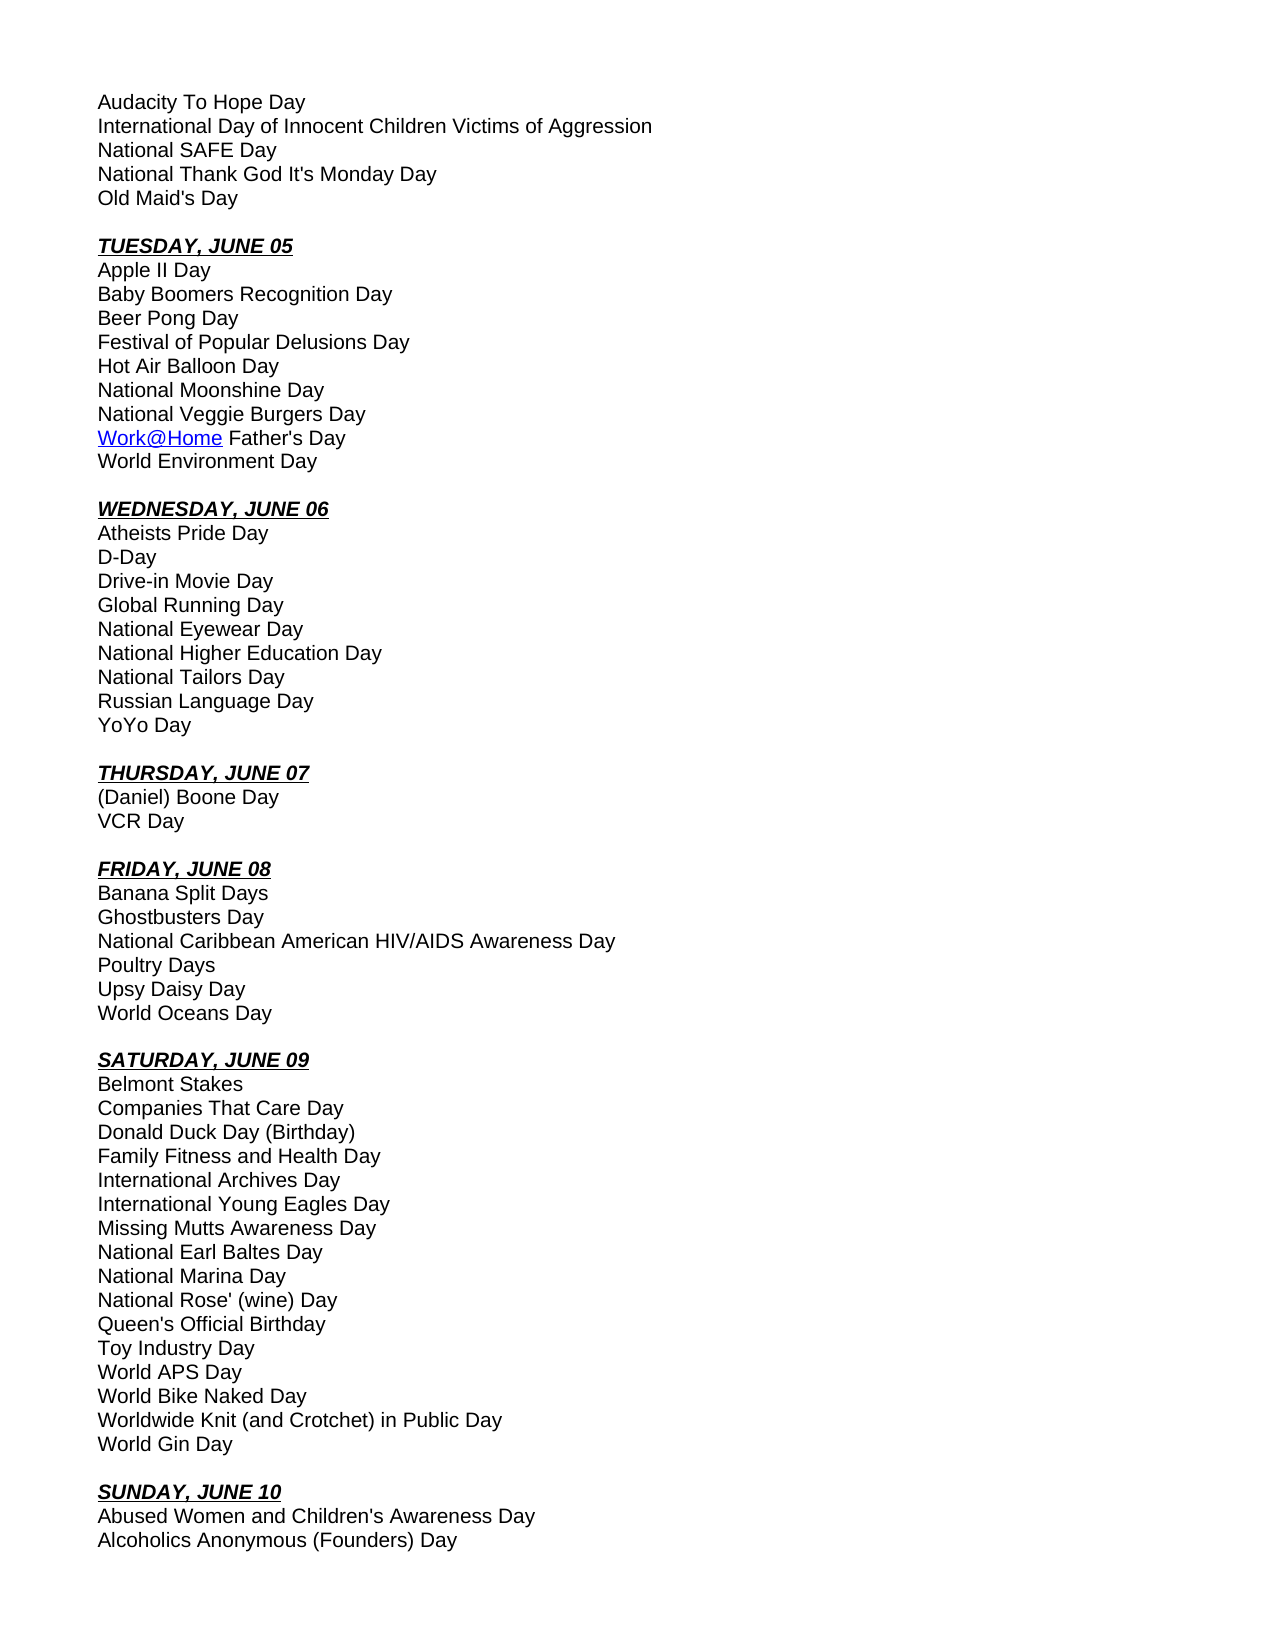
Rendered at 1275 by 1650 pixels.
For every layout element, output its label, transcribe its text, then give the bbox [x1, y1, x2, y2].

text Atheists Pride Day D-Day Drive-in Movie Day Global Running Day National Eyewear Day National Higher Education Day National Tailors Day Russian Language Day YoYo Day [97, 521, 1185, 737]
text Belmont Stakes Companies That Care Day Donald Duck Day (Birthday) Family Fitness and Health Day International Archives Day International Young Eagles Day Missing Mutts Awareness Day National Earl Baltes Day National Marina Day National Rose' (wine) Day Queen's Official Birthday Toy Industry Day World APS Day World Bike Naked Day Worldwide Knit (and Crotchet) in Public Day World Gin Day [97, 1072, 1185, 1456]
text WEDNESDAY, JUNE 06 [97, 497, 1185, 521]
text FRIDAY, JUNE 08 [97, 857, 1185, 881]
text TUESDAY, JUNE 05 [97, 234, 1185, 258]
text Audacity To Hope Day International Day of Innocent Children Victims of Aggression National SAFE Day National Thank God It's Monday Day Old Maid's Day [97, 90, 1185, 210]
text Apple II Day Baby Boomers Recognition Day Beer Pong Day Festival of Popular Delusions Day Hot Air Balloon Day National Moonshine Day National Veggie Burgers Day Work@Home Father's Day World Environment Day [97, 258, 1185, 473]
text Abused Women and Children's Awareness Day Alcoholics Anonymous (Founders) Day [97, 1503, 1185, 1551]
text SUNDAY, JUNE 10 [97, 1479, 1185, 1503]
text Banana Split Days Ghostbusters Day National Caribbean American HIV/AIDS Awareness Day Poultry Days Upsy Daisy Day World Oceans Day [97, 881, 1185, 1024]
text THURSDAY, JUNE 07 [97, 761, 1185, 785]
text (Daniel) Boone Day VCR Day [97, 785, 1185, 833]
text SATURDAY, JUNE 09 [97, 1048, 1185, 1072]
